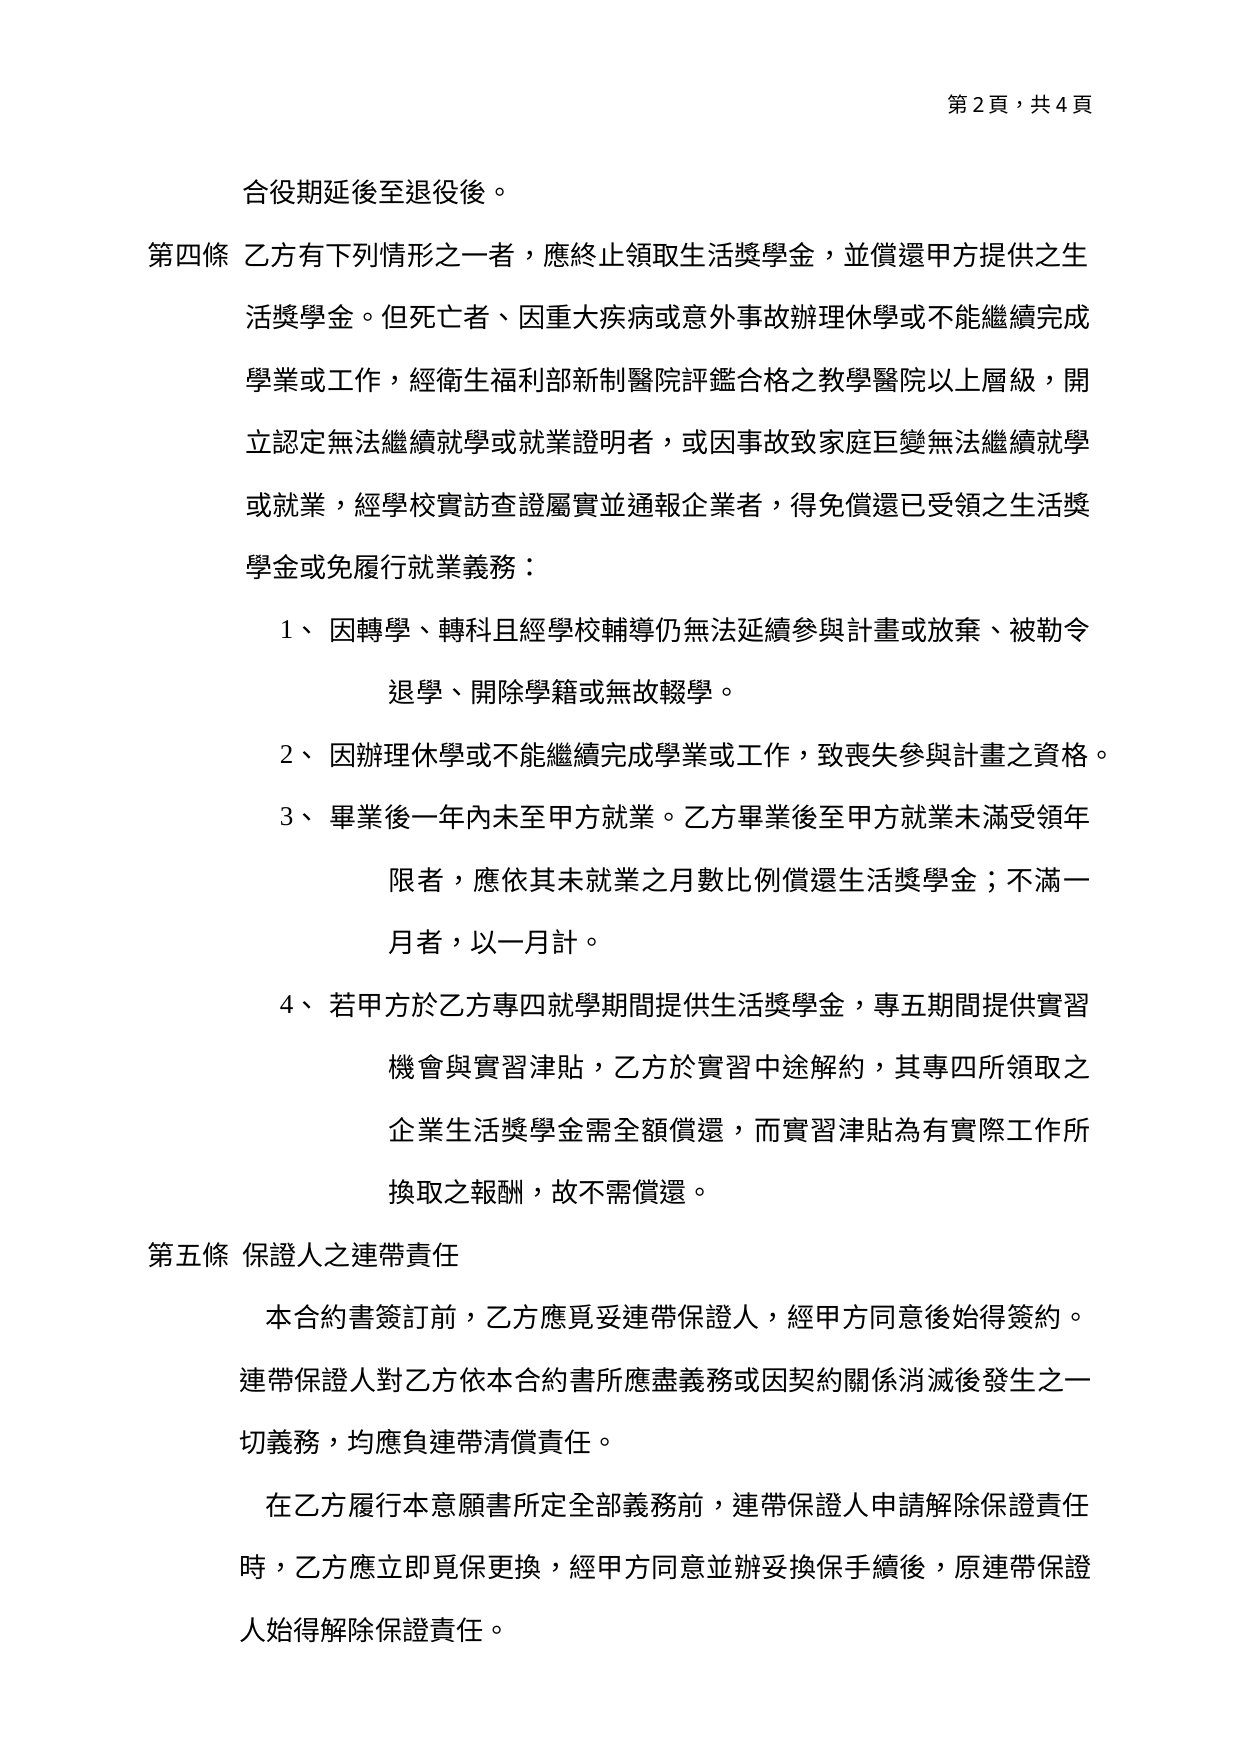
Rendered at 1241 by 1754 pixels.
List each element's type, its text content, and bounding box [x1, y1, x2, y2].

text 本合約書簽訂前，乙方應覓妥連帶保證人，經甲方同意後始得簽約。連帶保證人對乙方依本合約書所應盡義務或因契約關係消滅後發生之一切義務，均應負連帶清償責任。 [148, 1274, 1092, 1462]
list 若甲方於乙方專四就學期間提供生活獎學金，專五期間提供實習機會與實習津貼，乙方於實習中途解約，其專四所領取之企業生活獎學金需全額償還，而實習津貼為有實際工作所換取之報酬，故不需償還。 [279, 962, 1092, 1212]
text 在乙方履行本意願書所定全部義務前，連帶保證人申請解除保證責任時，乙方應立即覓保更換，經甲方同意並辦妥換保手續後，原連帶保證人始得解除保證責任。 [148, 1462, 1092, 1649]
text 第五條 保證人之連帶責任 [148, 1212, 1092, 1274]
list 因轉學、轉科且經學校輔導仍無法延續參與計畫或放棄、被勒令退學、開除學籍或無故輟學。 [279, 587, 1092, 712]
text 合役期延後至退役後。 [148, 149, 1092, 212]
list 因辦理休學或不能繼續完成學業或工作，致喪失參與計畫之資格。 [279, 712, 1092, 774]
text 第四條 乙方有下列情形之一者，應終止領取生活獎學金，並償還甲方提供之生活獎學金。但死亡者、因重大疾病或意外事故辦理休學或不能繼續完成學業或工作，經衛生福利部新制醫院評鑑合格之教學醫院以上層級，開立認定無法繼續就學或就業證明者，或因事故致家庭巨變無法繼續就學或就業，經學校實訪查證屬實並通報企業者，得免償還已受領之生活獎學金或免履行就業義務： [148, 212, 1092, 587]
list 畢業後一年內未至甲方就業。乙方畢業後至甲方就業未滿受領年限者，應依其未就業之月數比例償還生活獎學金；不滿一月者，以一月計。 [279, 774, 1092, 962]
